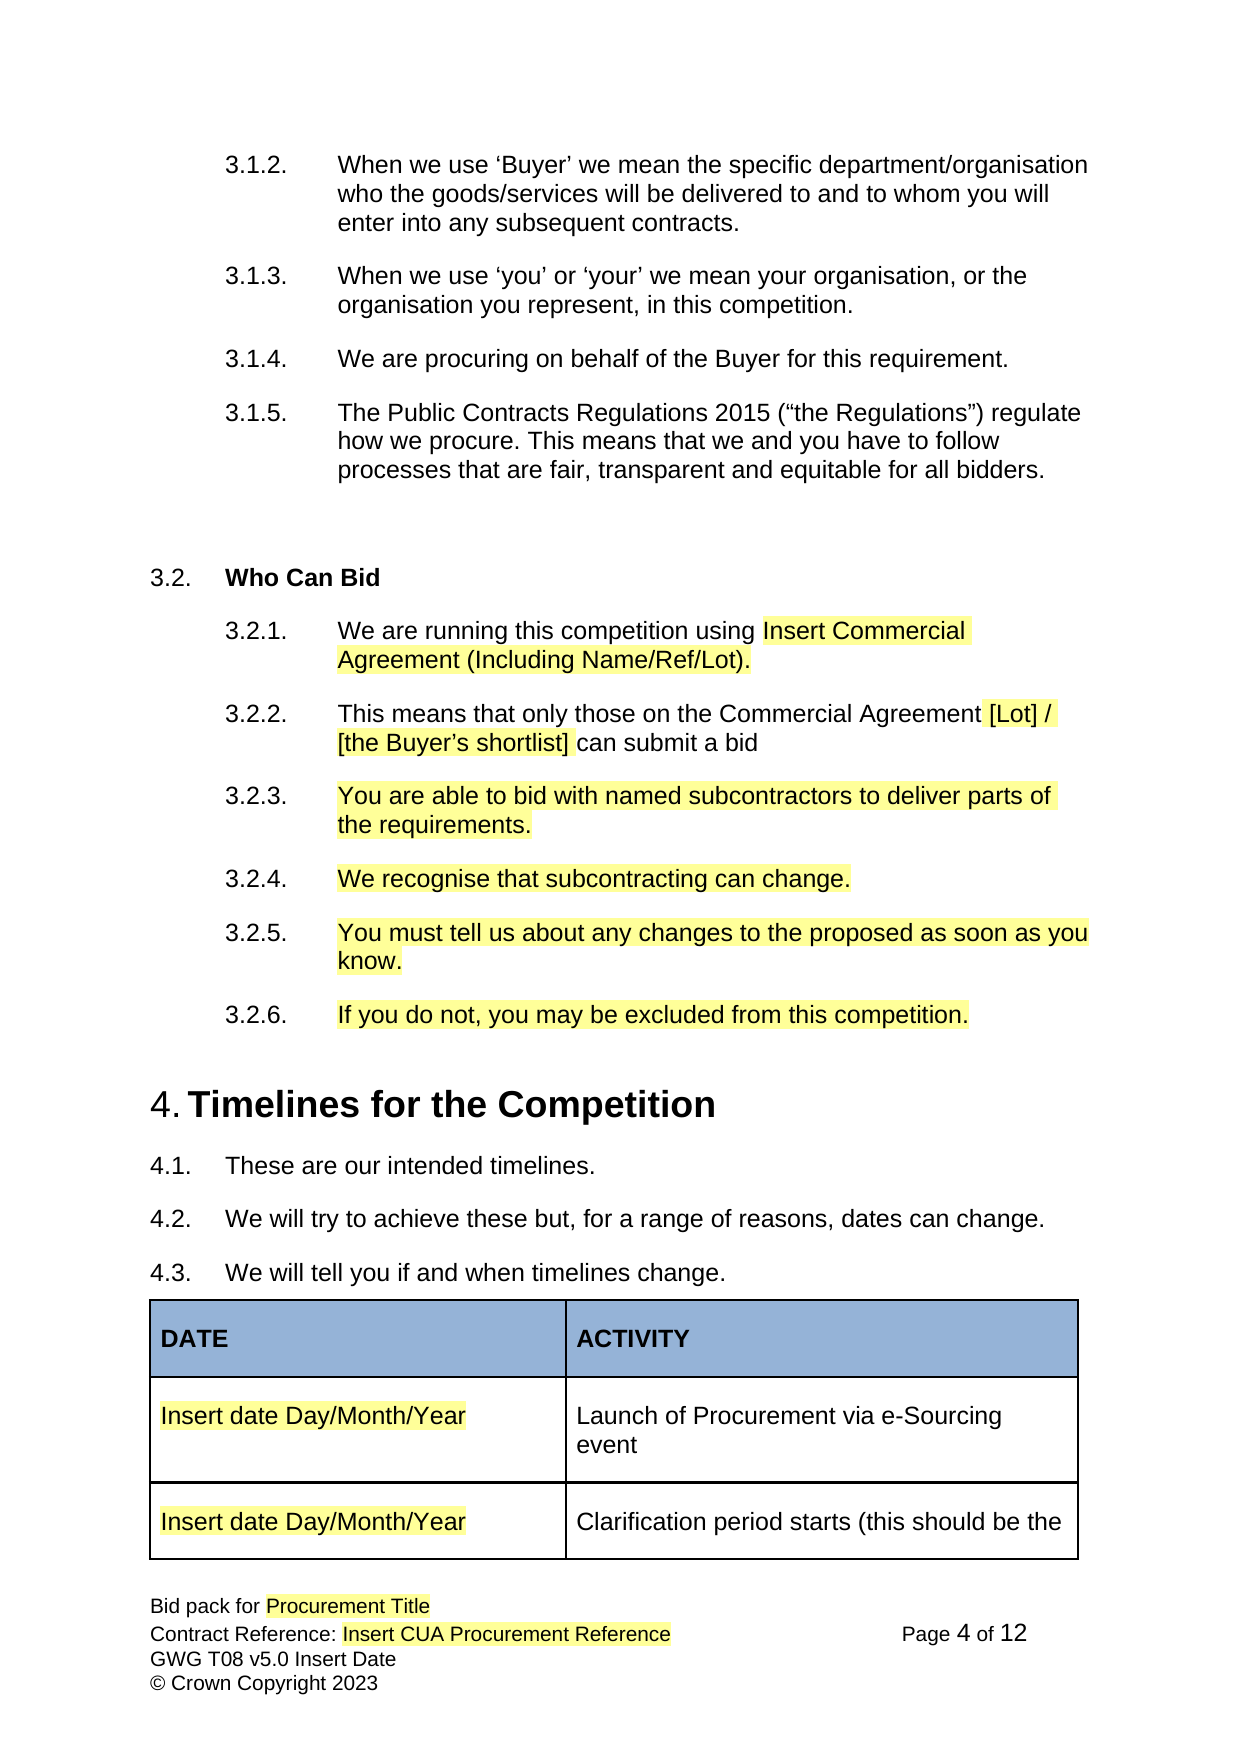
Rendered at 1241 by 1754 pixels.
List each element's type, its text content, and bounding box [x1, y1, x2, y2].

list When we use ‘Buyer’ we mean the specific department/organisation who the goods/services will be delivered to and to whom you will enter into any subsequent contracts. [225, 150, 1090, 236]
table_header DATE [151, 1301, 565, 1376]
table_cell Clarification period starts (this should be the [567, 1484, 1077, 1558]
list We recognise that subcontracting can change. [225, 864, 1090, 892]
list When we use ‘you’ or ‘your’ we mean your organisation, or the organisation you represent, in this competition. [225, 261, 1090, 319]
table_cell Insert date Day/Month/Year [151, 1484, 565, 1558]
list If you do not, you may be excluded from this competition. [225, 1000, 1090, 1029]
subtitle Timelines for the Competition [150, 1082, 1090, 1126]
subtitle We will try to achieve these but, for a range of reasons, dates can change. [150, 1204, 1090, 1233]
subtitle These are our intended timelines. [150, 1151, 1090, 1179]
table_header ACTIVITY [567, 1301, 1077, 1376]
list We are procuring on behalf of the Buyer for this requirement. [225, 344, 1090, 372]
list You are able to bid with named subcontractors to deliver parts of the requirements. [225, 781, 1090, 839]
subtitle We will tell you if and when timelines change. [150, 1258, 1090, 1287]
table_cell Launch of Procurement via e-Sourcing event [567, 1378, 1077, 1481]
list This means that only those on the Commercial Agreement [Lot] / [the Buyer’s shortlist] can submit a bid [225, 699, 1090, 756]
list We are running this competition using Insert Commercial Agreement (Including Name/Ref/Lot). [225, 616, 1090, 674]
list The Public Contracts Regulations 2015 (“the Regulations”) regulate how we procure. This means that we and you have to follow processes that are fair, transparent and equitable for all bidders. [225, 397, 1090, 484]
table_cell Insert date Day/Month/Year [151, 1378, 565, 1481]
list You must tell us about any changes to the proposed as soon as you know. [225, 917, 1090, 975]
subtitle Who Can Bid [150, 562, 1090, 591]
